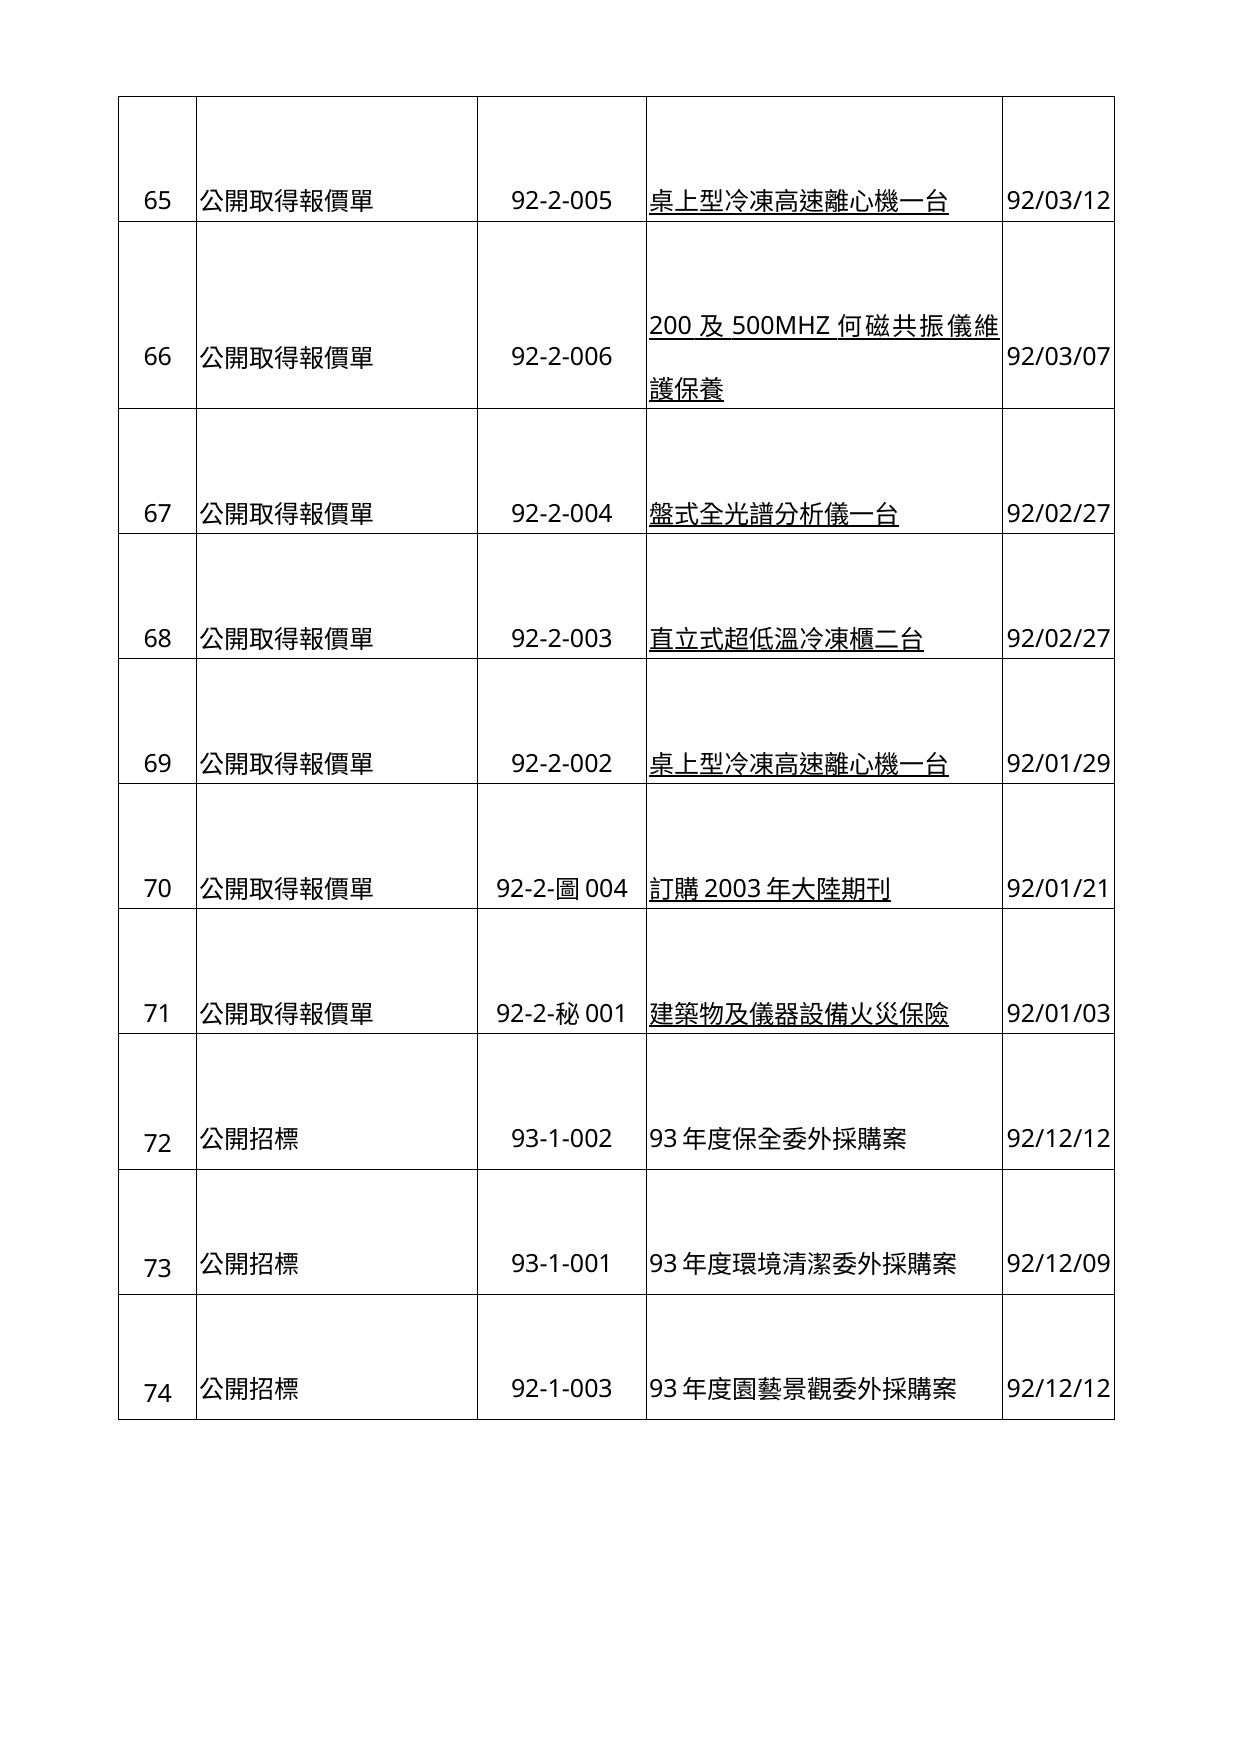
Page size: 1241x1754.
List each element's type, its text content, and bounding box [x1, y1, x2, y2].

table_cell 92-2-002 [478, 659, 646, 783]
table_cell 92/01/29 [1003, 659, 1114, 783]
table_cell 92-2-004 [478, 409, 646, 533]
table_cell 92/01/03 [1003, 909, 1114, 1033]
table_cell 92/02/27 [1003, 534, 1114, 658]
table_cell 92/03/07 [1003, 222, 1114, 408]
table_cell 訂購2003年大陸期刊 [647, 784, 1002, 908]
table_cell 公開招標 [197, 1295, 477, 1419]
table_cell 盤式全光譜分析儀一台 [647, 409, 1002, 533]
table_cell 公開取得報價單 [197, 534, 477, 658]
table_cell 92-2-圖004 [478, 784, 646, 908]
table_cell 公開取得報價單 [197, 97, 477, 221]
table_cell 93-1-002 [478, 1034, 646, 1169]
table_cell 桌上型冷凍高速離心機一台 [647, 97, 1002, 221]
table_cell 92/12/09 [1003, 1170, 1114, 1294]
table_cell 93年度園藝景觀委外採購案 [647, 1295, 1002, 1419]
table_cell 67 [119, 409, 196, 533]
table_cell 68 [119, 534, 196, 658]
table_cell 桌上型冷凍高速離心機一台 [647, 659, 1002, 783]
table_cell 70 [119, 784, 196, 908]
table_cell 公開招標 [197, 1034, 477, 1169]
table_cell 92/03/12 [1003, 97, 1114, 221]
table_cell 公開取得報價單 [197, 659, 477, 783]
table_cell 92/12/12 [1003, 1295, 1114, 1419]
table_cell 92-2-秘001 [478, 909, 646, 1033]
table_cell 92-2-003 [478, 534, 646, 658]
table_cell 公開招標 [197, 1170, 477, 1294]
table_cell 直立式超低溫冷凍櫃二台 [647, 534, 1002, 658]
table_cell 公開取得報價單 [197, 784, 477, 908]
table_cell 69 [119, 659, 196, 783]
table_cell 92/12/12 [1003, 1034, 1114, 1169]
table_cell 73 [119, 1170, 196, 1294]
table_cell 92-1-003 [478, 1295, 646, 1419]
table_cell 74 [119, 1295, 196, 1419]
table_cell 65 [119, 97, 196, 221]
table_cell 93年度環境清潔委外採購案 [647, 1170, 1002, 1294]
table_cell 93年度保全委外採購案 [647, 1034, 1002, 1169]
table_cell 93-1-001 [478, 1170, 646, 1294]
table_cell 92/01/21 [1003, 784, 1114, 908]
table_cell 71 [119, 909, 196, 1033]
table_cell 92/02/27 [1003, 409, 1114, 533]
table_cell 72 [119, 1034, 196, 1169]
table_cell 66 [119, 222, 196, 408]
table_cell 公開取得報價單 [197, 909, 477, 1033]
table_cell 200及500MHZ何磁共振儀維護保養 [647, 222, 1002, 408]
table_cell 建築物及儀器設備火災保險 [647, 909, 1002, 1033]
table_cell 公開取得報價單 [197, 222, 477, 408]
table_cell 公開取得報價單 [197, 409, 477, 533]
table_cell 92-2-005 [478, 97, 646, 221]
table_cell 92-2-006 [478, 222, 646, 408]
